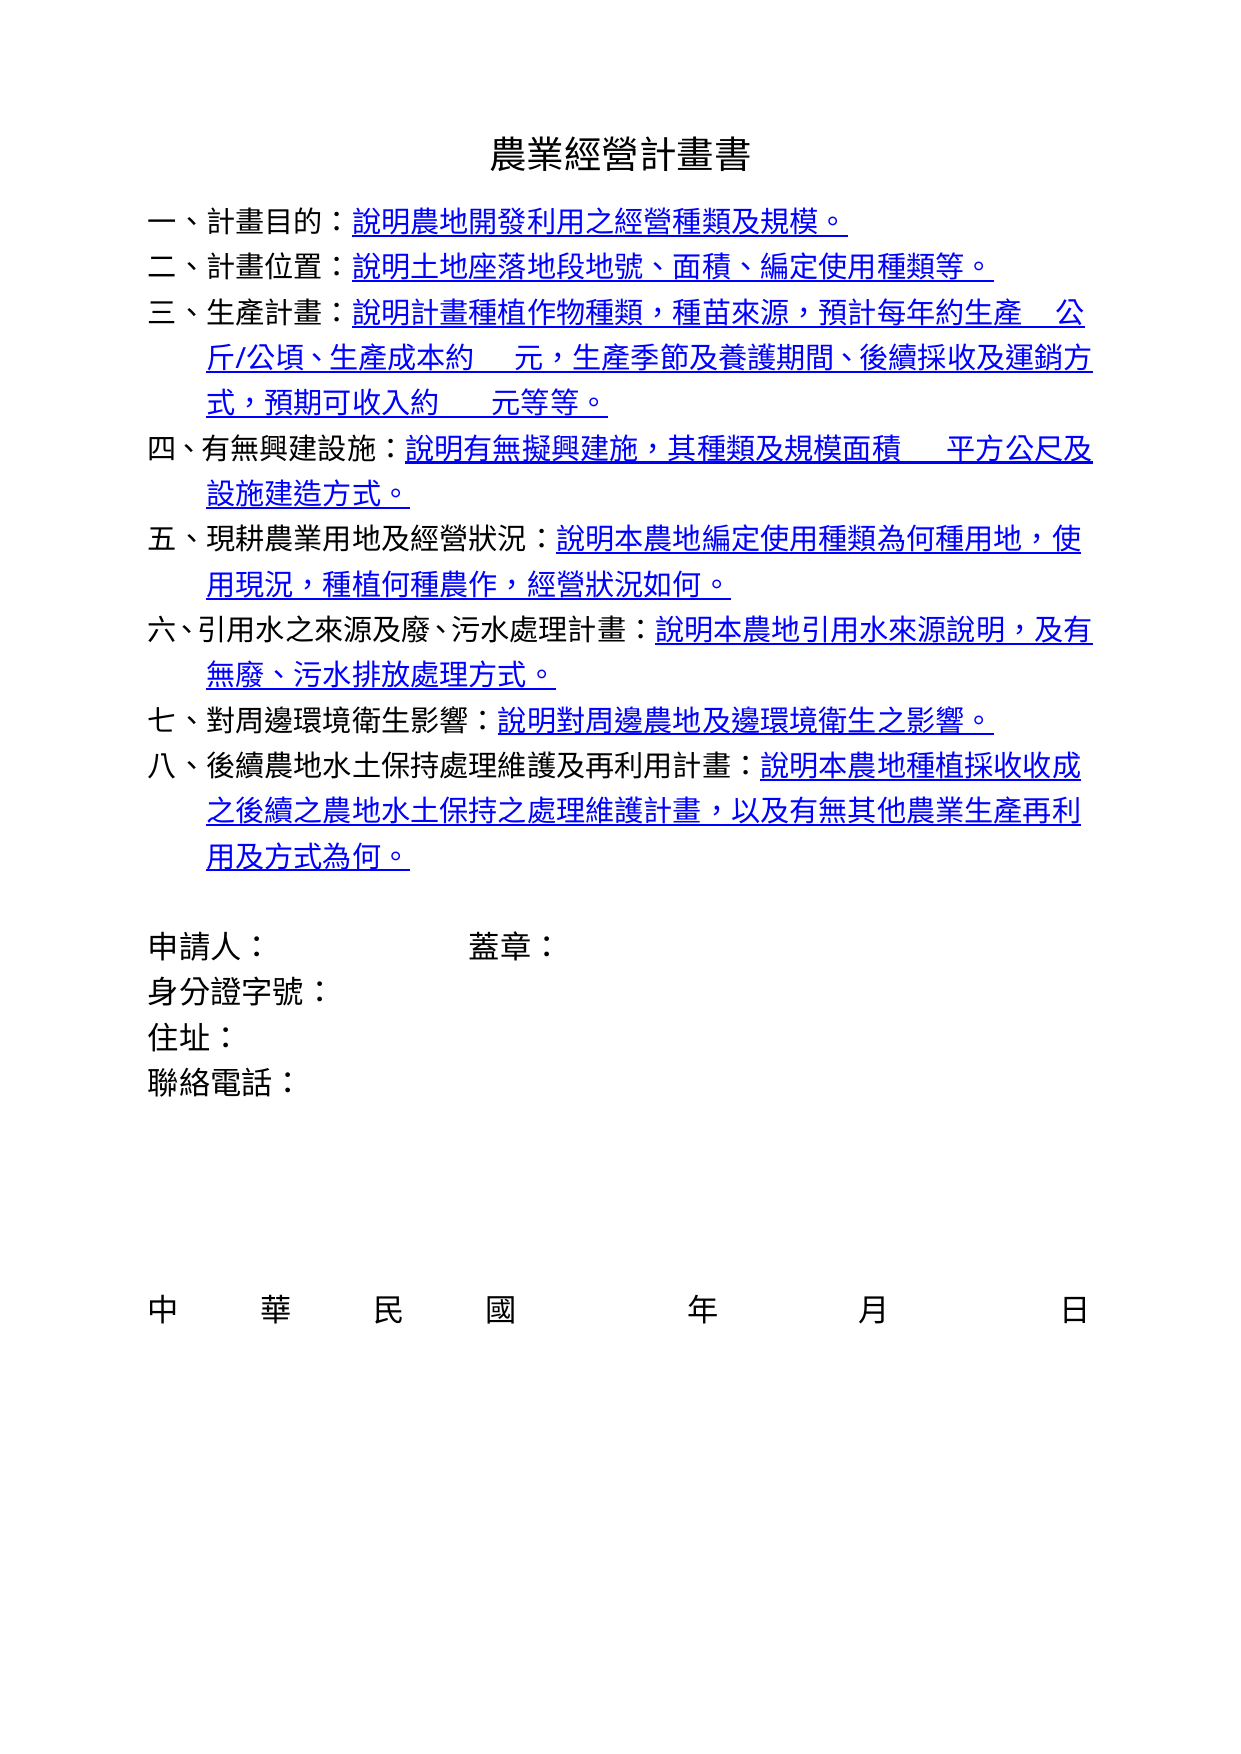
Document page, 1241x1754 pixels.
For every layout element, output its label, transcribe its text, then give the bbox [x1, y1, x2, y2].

text 七、對周邊環境衛生影響：說明對周邊農地及邊環境衛生之影響。 [148, 696, 1092, 741]
text 農業經營計畫書 [148, 107, 1092, 197]
text 中 華 民 國 年 月 日 [148, 1285, 1092, 1330]
text 五、現耕農業用地及經營狀況：說明本農地編定使用種類為何種用地，使用現況，種植何種農作，經營狀況如何。 [148, 514, 1092, 605]
text 八、後續農地水土保持處理維護及再利用計畫：說明本農地種植採收收成之後續之農地水土保持之處理維護計畫，以及有無其他農業生產再利用及方式為何。 [148, 741, 1092, 877]
text 一、計畫目的：說明農地開發利用之經營種類及規模。 [148, 197, 1092, 243]
text 住址： [148, 1013, 1092, 1058]
text 三、生產計畫：說明計畫種植作物種類，種苗來源，預計每年約生產 公斤/公頃、生產成本約 元，生產季節及養護期間、後續採收及運銷方式，預期可收入約 元等等。 [148, 288, 1092, 424]
text 聯絡電話： [148, 1058, 1092, 1103]
text 申請人： 蓋章： [148, 922, 1092, 968]
text 身分證字號： [148, 968, 1092, 1013]
text 六、引用水之來源及廢、污水處理計畫：說明本農地引用水來源說明，及有無廢、污水排放處理方式。 [148, 605, 1092, 696]
text 四、有無興建設施：說明有無擬興建施，其種類及規模面積 平方公尺及設施建造方式。 [148, 424, 1092, 514]
text 二、計畫位置：說明土地座落地段地號、面積、編定使用種類等。 [148, 243, 1092, 288]
